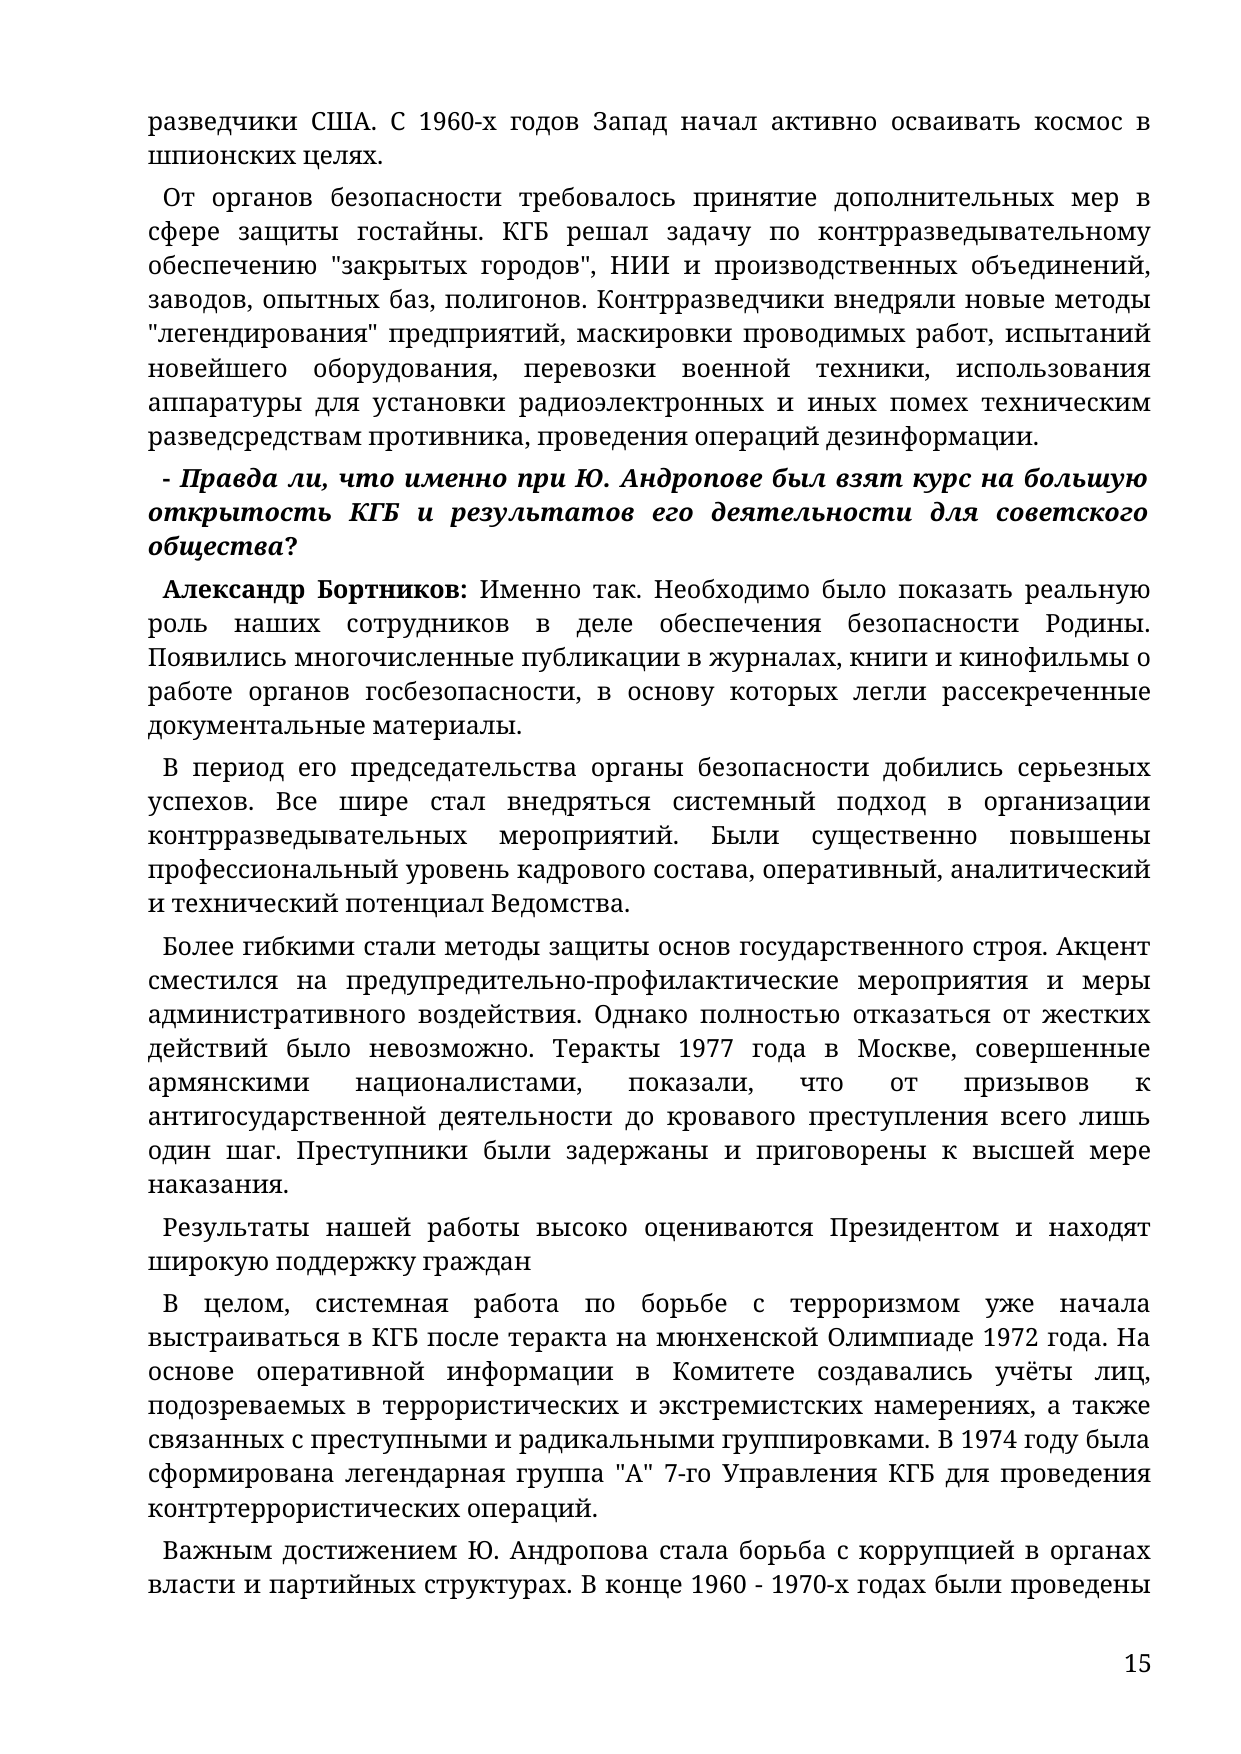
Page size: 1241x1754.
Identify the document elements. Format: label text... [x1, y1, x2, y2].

text Александр Бортников: Именно так. Необходимо было показать реальную роль наших сотрудников в деле обеспечения безопасности Родины. Появились многочисленные публикации в журналах, книги и кинофильмы о работе органов госбезопасности, в основу которых легли рассекреченные документальные материалы. [148, 571, 1152, 742]
text Важным достижением Ю. Андропова стала борьба с коррупцией в органах власти и партийных структурах. В конце 1960 - 1970-х годах были проведены [148, 1533, 1152, 1601]
text В целом, системная работа по борьбе с терроризмом уже начала выстраиваться в КГБ после теракта на мюнхенской Олимпиаде 1972 года. На основе оперативной информации в Комитете создавались учёты лиц, подозреваемых в террористических и экстремистских намерениях, а также связанных с преступными и радикальными группировками. В 1974 году была сформирована легендарная группа "А" 7-го Управления КГБ для проведения контртеррористических операций. [148, 1286, 1152, 1524]
text разведчики США. С 1960-х годов Запад начал активно осваивать космос в шпионских целях. [148, 103, 1152, 172]
text От органов безопасности требовалось принятие дополнительных мер в сфере защиты гостайны. КГБ решал задачу по контрразведывательному обеспечению "закрытых городов", НИИ и производственных объединений, заводов, опытных баз, полигонов. Контрразведчики внедряли новые методы "легендирования" предприятий, маскировки проводимых работ, испытаний новейшего оборудования, перевозки военной техники, использования аппаратуры для установки радиоэлектронных и иных помех техническим разведсредствам противника, проведения операций дезинформации. [148, 180, 1152, 452]
text Результаты нашей работы высоко оцениваются Президентом и находят широкую поддержку граждан [148, 1209, 1152, 1277]
text Более гибкими стали методы защиты основ государственного строя. Акцент сместился на предупредительно-профилактические мероприятия и меры административного воздействия. Однако полностью отказаться от жестких действий было невозможно. Теракты 1977 года в Москве, совершенные армянскими националистами, показали, что от призывов к антигосударственной деятельности до кровавого преступления всего лишь один шаг. Преступники были задержаны и приговорены к высшей мере наказания. [148, 928, 1152, 1201]
text - Правда ли, что именно при Ю. Андропове был взят курс на большую открытость КГБ и результатов его деятельности для советского общества? [148, 461, 1152, 563]
text В период его председательства органы безопасности добились серьезных успехов. Все шире стал внедряться системный подход в организации контрразведывательных мероприятий. Были существенно повышены профессиональный уровень кадрового состава, оперативный, аналитический и технический потенциал Ведомства. [148, 750, 1152, 920]
